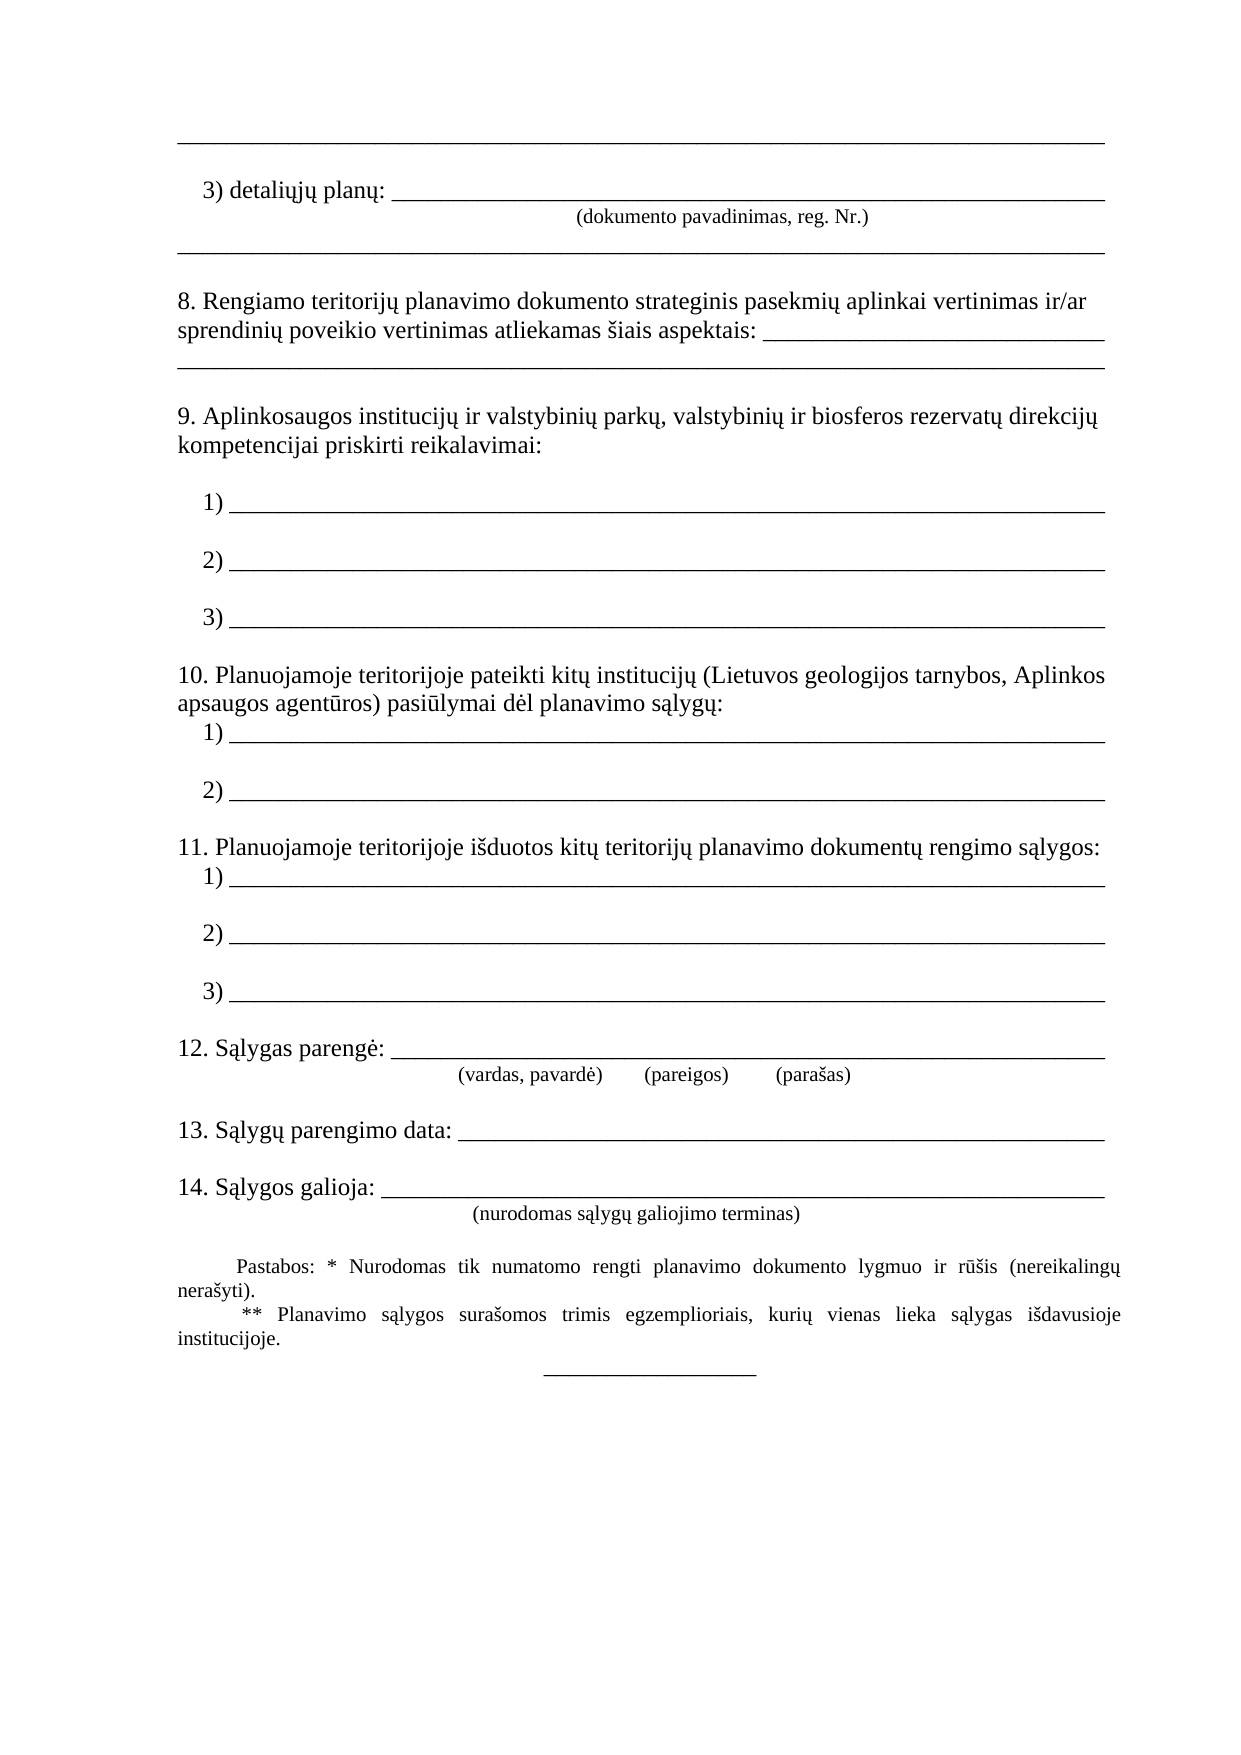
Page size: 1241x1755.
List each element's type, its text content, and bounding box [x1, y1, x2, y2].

text apsaugos agentūros) pasiūlymai dėl planavimo sąlygų: [177, 688, 1123, 717]
text ** Planavimo sąlygos surašomos trimis egzemplioriais, kurių vienas lieka sąlygas išdavusioje institucijoje. [177, 1302, 1122, 1350]
text _ [177, 228, 1122, 257]
text 13. Sąlygų parengimo data: [177, 1115, 1123, 1144]
text sprendinių poveikio vertinimas atliekamas šiais aspektais: [177, 315, 1122, 343]
text 3) [202, 602, 1122, 631]
text 12. Sąlygas parengė: [177, 1033, 1123, 1062]
text Pastabos: * Nurodomas tik numatomo rengti planavimo dokumento lygmuo ir rūšis (nereikalingų nerašyti). [177, 1254, 1122, 1302]
text 8. Rengiamo teritorijų planavimo dokumento strateginis pasekmių aplinkai vertinimas ir/ar [177, 286, 1122, 315]
text 1) [202, 717, 1122, 746]
text (nurodomas sąlygų galiojimo terminas) [177, 1201, 1122, 1225]
text (dokumento pavadinimas, reg. Nr.) [177, 204, 1122, 228]
text 2) [202, 918, 1122, 947]
text 2) [202, 545, 1122, 573]
text 2) [202, 775, 1122, 803]
text 10. Planuojamoje teritorijoje pateikti kitų institucijų (Lietuvos geologijos tarnybos, Aplinkos [177, 660, 1123, 688]
text _ [177, 118, 1122, 147]
text (vardas, pavardė) (pareigos) (parašas) [177, 1062, 1122, 1086]
text 1) [202, 487, 1122, 516]
text _ [177, 343, 1122, 372]
text 1) [202, 861, 1122, 890]
text 9. Aplinkosaugos institucijų ir valstybinių parkų, valstybinių ir biosferos rezervatų direkcijų [177, 401, 1123, 430]
text kompetencijai priskirti reikalavimai: [177, 430, 1123, 458]
text 11. Planuojamoje teritorijoje išduotos kitų teritorijų planavimo dokumentų rengimo sąlygos: [177, 832, 1122, 861]
text 3) detaliųjų planų: [202, 176, 1122, 204]
text 3) [202, 976, 1122, 1005]
text 14. Sąlygos galioja: [177, 1172, 1123, 1201]
text _________________ [177, 1350, 1122, 1379]
